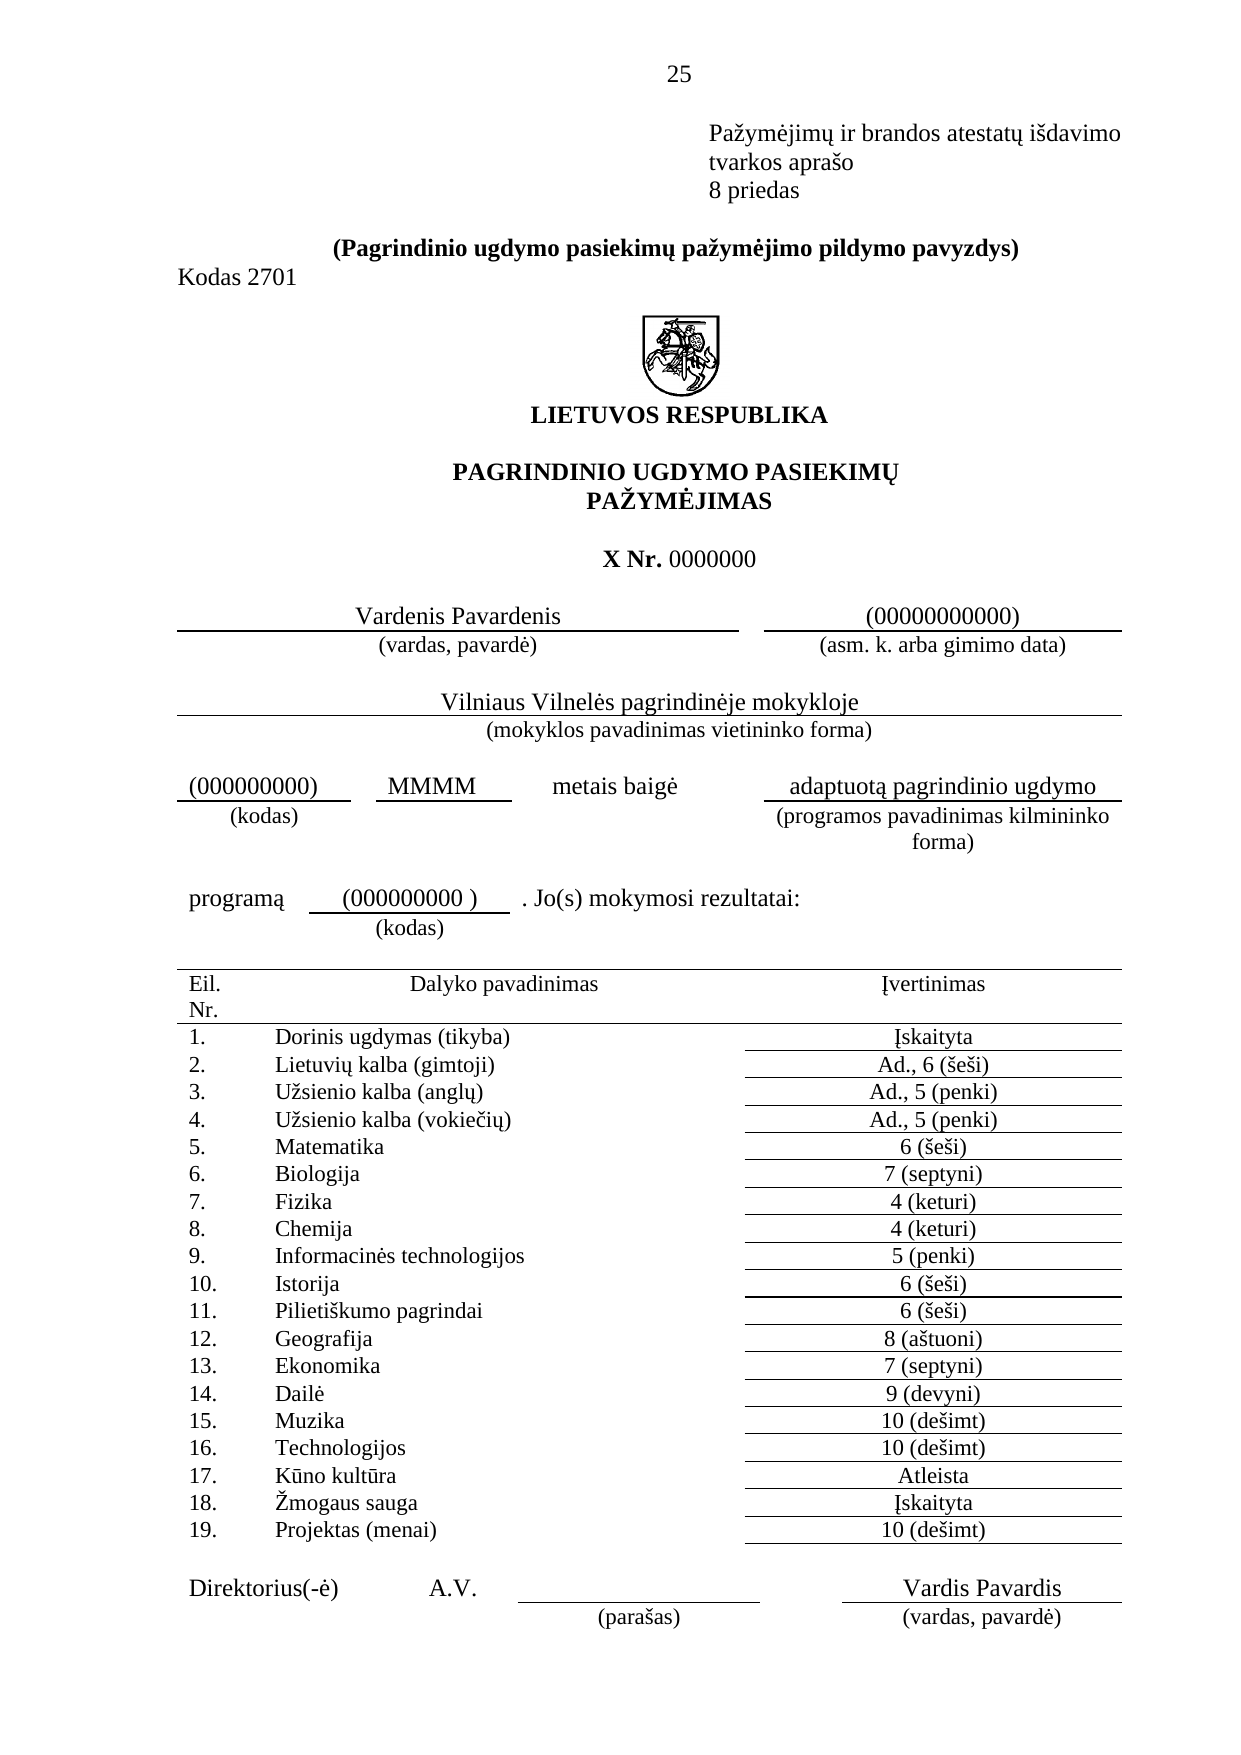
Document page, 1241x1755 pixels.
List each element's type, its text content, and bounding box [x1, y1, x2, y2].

table_cell Dailė [264, 1379, 744, 1406]
table_header (00000000000) [764, 601, 1122, 630]
subtitle (Pagrindinio ugdymo pasiekimų pažymėjimo pildymo pavyzdys) [177, 233, 1181, 262]
table_cell 4. [177, 1105, 263, 1132]
text X Nr. 0000000 [177, 544, 1181, 572]
table_cell (asm. k. arba gimimo data) [764, 632, 1122, 658]
table_cell [739, 630, 763, 658]
table_cell Dorinis ugdymas (tikyba) [264, 1024, 744, 1050]
table_cell Ekonomika [264, 1351, 744, 1378]
table_header Įvertinimas [745, 970, 1122, 1022]
table_cell Žmogaus sauga [264, 1488, 744, 1516]
table_cell Kūno kultūra [264, 1461, 744, 1488]
table_cell (parašas) [518, 1603, 760, 1629]
table_cell Užsienio kalba (anglų) [264, 1077, 744, 1104]
text LIETUVOS RESPUBLIKA [177, 400, 1181, 429]
table_cell 11. [177, 1296, 263, 1324]
table_cell 9. [177, 1242, 263, 1269]
table_cell 6 (šeši) [745, 1298, 1122, 1324]
table_header [512, 771, 541, 800]
table_cell Atleista [745, 1462, 1122, 1488]
table_header . Jo(s) mokymosi rezultatai: [510, 883, 1122, 912]
subtitle PAŽYMĖJIMAS [177, 486, 1181, 515]
table_cell 6. [177, 1159, 263, 1187]
table_cell Matematika [264, 1132, 744, 1159]
table_cell Ad., 5 (penki) [745, 1078, 1122, 1104]
text 8 priedas [177, 176, 1181, 204]
table_cell 8 (aštuoni) [745, 1325, 1122, 1351]
table_header Dalyko pavadinimas [264, 970, 744, 1022]
text tvarkos aprašo [177, 147, 1181, 176]
table_cell 5 (penki) [745, 1243, 1122, 1269]
table_cell Geografija [264, 1324, 744, 1351]
table_header metais baigė [541, 771, 738, 800]
table_header Vilniaus Vilnelės pagrindinėje mokykloje [177, 687, 1122, 715]
table_cell (kodas) [177, 802, 351, 854]
table_cell [376, 802, 512, 854]
table_header MMMM [376, 771, 512, 800]
table_cell [351, 800, 376, 854]
table_header Vardis Pavardis [842, 1573, 1122, 1601]
table_cell Biologija [264, 1159, 744, 1187]
text Kodas 2701 [177, 262, 1181, 291]
table_header programą [177, 883, 309, 912]
table_cell (kodas) [309, 914, 510, 940]
table_cell [510, 912, 1122, 940]
table_header [351, 771, 376, 800]
table_cell 7. [177, 1187, 263, 1214]
table_header [518, 1573, 760, 1601]
table_cell Įskaityta [745, 1024, 1122, 1050]
table_header (000000000 ) [309, 883, 510, 912]
table_cell Užsienio kalba (vokiečių) [264, 1105, 744, 1132]
table_cell (programos pavadinimas kilmininko forma) [764, 802, 1122, 854]
table_cell Muzika [264, 1406, 744, 1433]
table_cell 8. [177, 1214, 263, 1242]
table_cell Ad., 5 (penki) [745, 1106, 1122, 1132]
table_cell Informacinės technologijos [264, 1242, 744, 1269]
table_header adaptuotą pagrindinio ugdymo [764, 771, 1122, 800]
table_header A.V. [388, 1573, 517, 1601]
table_cell 10. [177, 1269, 263, 1296]
table_cell Istorija [264, 1269, 744, 1296]
text (mokyklos pavadinimas vietininko forma) [177, 716, 1181, 743]
table_cell 13. [177, 1351, 263, 1378]
table_cell [388, 1601, 517, 1629]
table_cell 12. [177, 1324, 263, 1351]
table_cell 19. [177, 1516, 263, 1543]
table_cell Chemija [264, 1214, 744, 1242]
table_cell Technologijos [264, 1433, 744, 1461]
table_cell Įskaityta [745, 1489, 1122, 1516]
table_cell 10 (dešimt) [745, 1517, 1122, 1543]
table_cell 4 (keturi) [745, 1188, 1122, 1214]
table_cell 6 (šeši) [745, 1270, 1122, 1296]
table_header [760, 1573, 842, 1601]
table_header [739, 601, 763, 630]
table_header [739, 771, 763, 800]
table_cell [760, 1601, 842, 1629]
text Pažymėjimų ir brandos atestatų išdavimo [709, 118, 1181, 147]
table_header Eil. Nr. [177, 970, 263, 1022]
table_cell 18. [177, 1488, 263, 1516]
table_cell [177, 1601, 388, 1629]
table_cell [177, 912, 309, 940]
table_cell 5. [177, 1132, 263, 1159]
table_cell 9 (devyni) [745, 1380, 1122, 1406]
table_cell Fizika [264, 1187, 744, 1214]
table_cell 6 (šeši) [745, 1133, 1122, 1159]
table_cell 1. [177, 1024, 263, 1050]
subtitle PAGRINDINIO UGDYMO PASIEKIMŲ [177, 457, 1181, 486]
table_cell 10 (dešimt) [745, 1434, 1122, 1461]
table_cell Pilietiškumo pagrindai [264, 1296, 744, 1324]
text (herbas) [177, 291, 1181, 400]
table_header (000000000) [177, 771, 351, 800]
table_cell 15. [177, 1406, 263, 1433]
table_header Vardenis Pavardenis [177, 601, 738, 630]
table_cell Ad., 6 (šeši) [745, 1051, 1122, 1077]
table_cell Projektas (menai) [264, 1516, 744, 1543]
table_cell 10 (dešimt) [745, 1407, 1122, 1433]
table_cell Lietuvių kalba (gimtoji) [264, 1050, 744, 1077]
table_cell 17. [177, 1461, 263, 1488]
table_cell [512, 800, 541, 854]
table_cell [739, 800, 763, 854]
table_cell (vardas, pavardė) [842, 1603, 1122, 1629]
table_cell 4 (keturi) [745, 1215, 1122, 1242]
table_cell 3. [177, 1077, 263, 1104]
table_cell 14. [177, 1379, 263, 1406]
table_cell (vardas, pavardė) [177, 632, 738, 658]
table_cell 2. [177, 1050, 263, 1077]
table_cell [541, 800, 738, 854]
table_header Direktorius(-ė) [177, 1573, 388, 1601]
table_cell 7 (septyni) [745, 1352, 1122, 1378]
table_cell 7 (septyni) [745, 1160, 1122, 1187]
table_cell 16. [177, 1433, 263, 1461]
